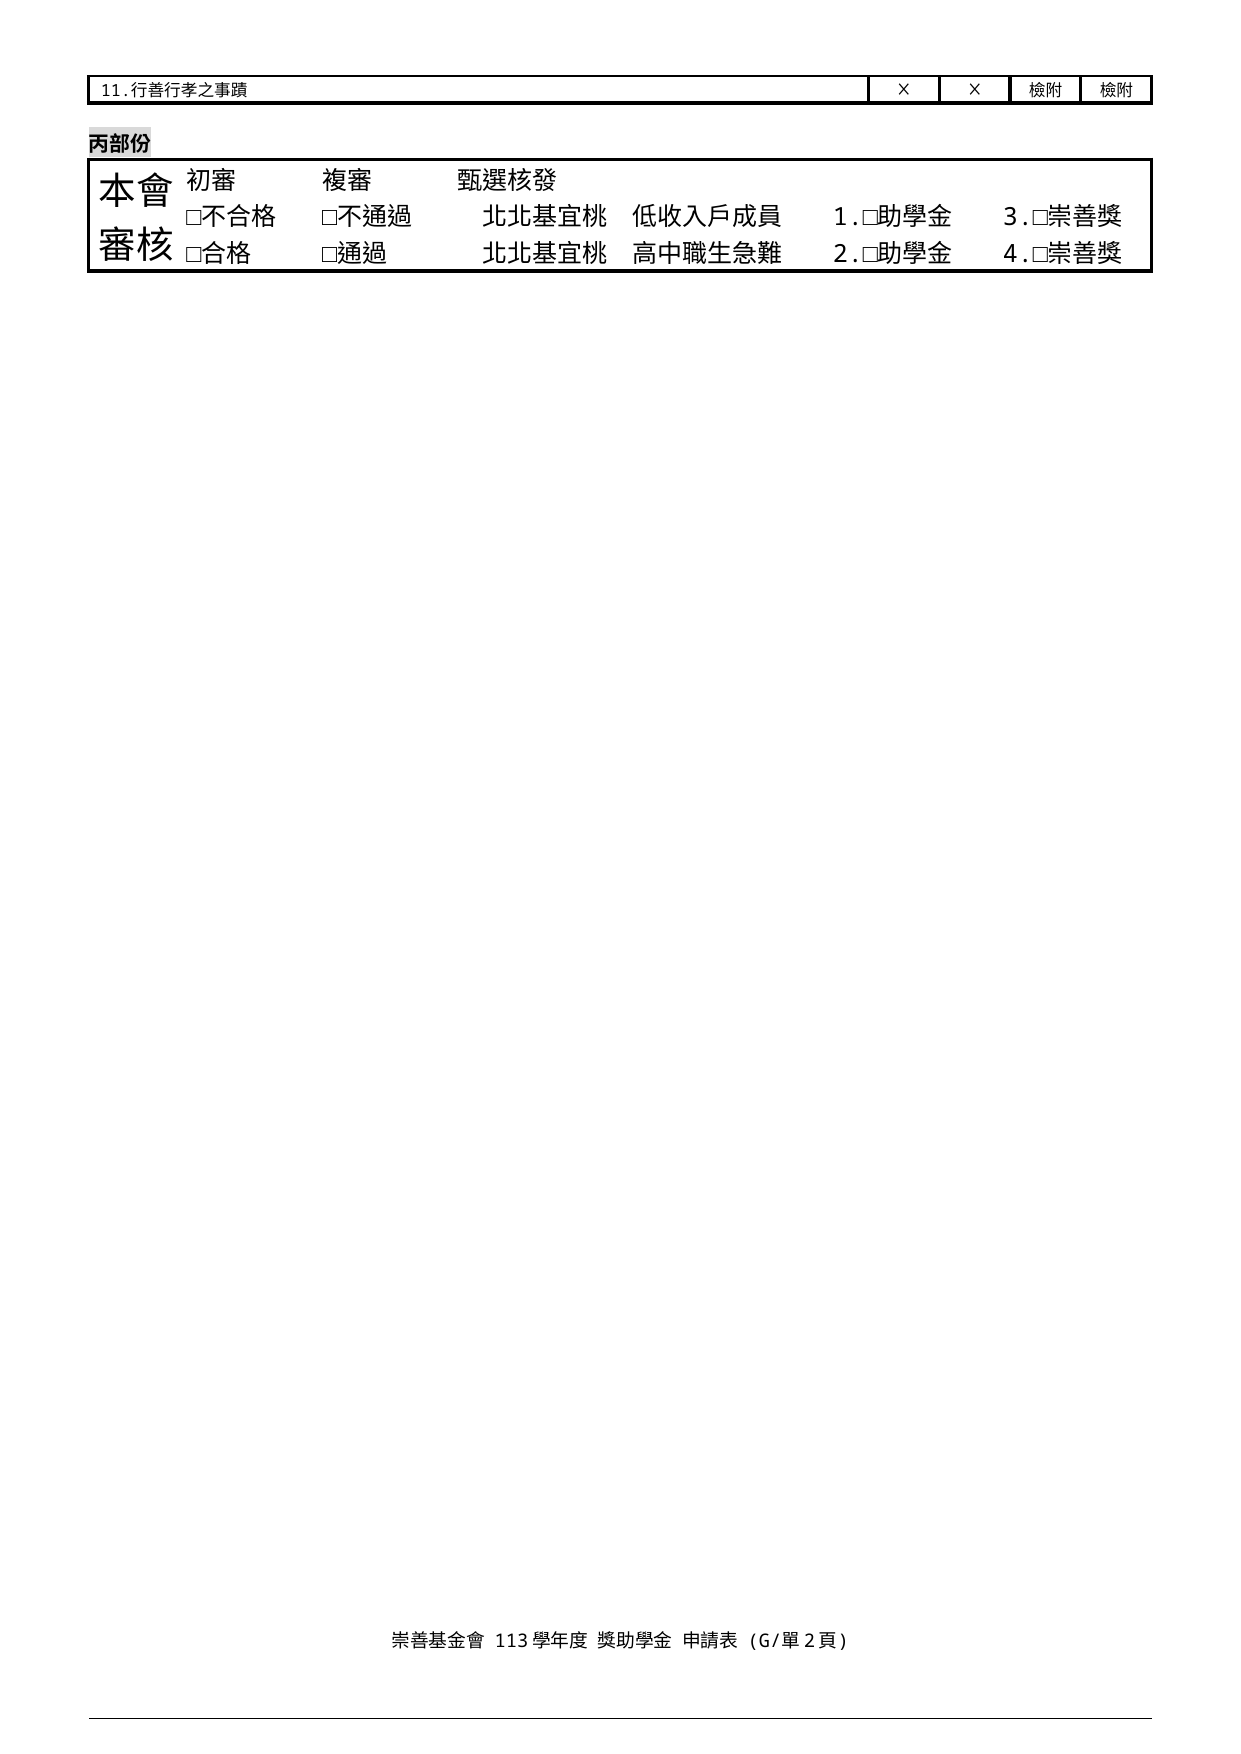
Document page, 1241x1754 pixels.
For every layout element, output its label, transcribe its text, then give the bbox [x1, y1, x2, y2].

table_cell ╳ [870, 77, 938, 101]
table_header 甄選核發 北北基宜桃 低收入戶成員 1.□助學金 3.□崇善獎 北北基宜桃 高中職生急難 2.□助學金 4.□崇善獎 [455, 161, 1150, 269]
table_header 初審 □不合格 □合格 [183, 161, 319, 269]
table_cell ╳ [941, 77, 1008, 101]
table_header 複審 □不通過 □通過 [319, 161, 455, 269]
text 丙部份 [89, 127, 1152, 157]
table_cell 檢附 [1012, 77, 1079, 101]
table_cell 檢附 [1082, 77, 1150, 101]
table_cell 11.行善行孝之事蹟 [90, 77, 867, 101]
table_header 本會 審核 [90, 161, 183, 269]
